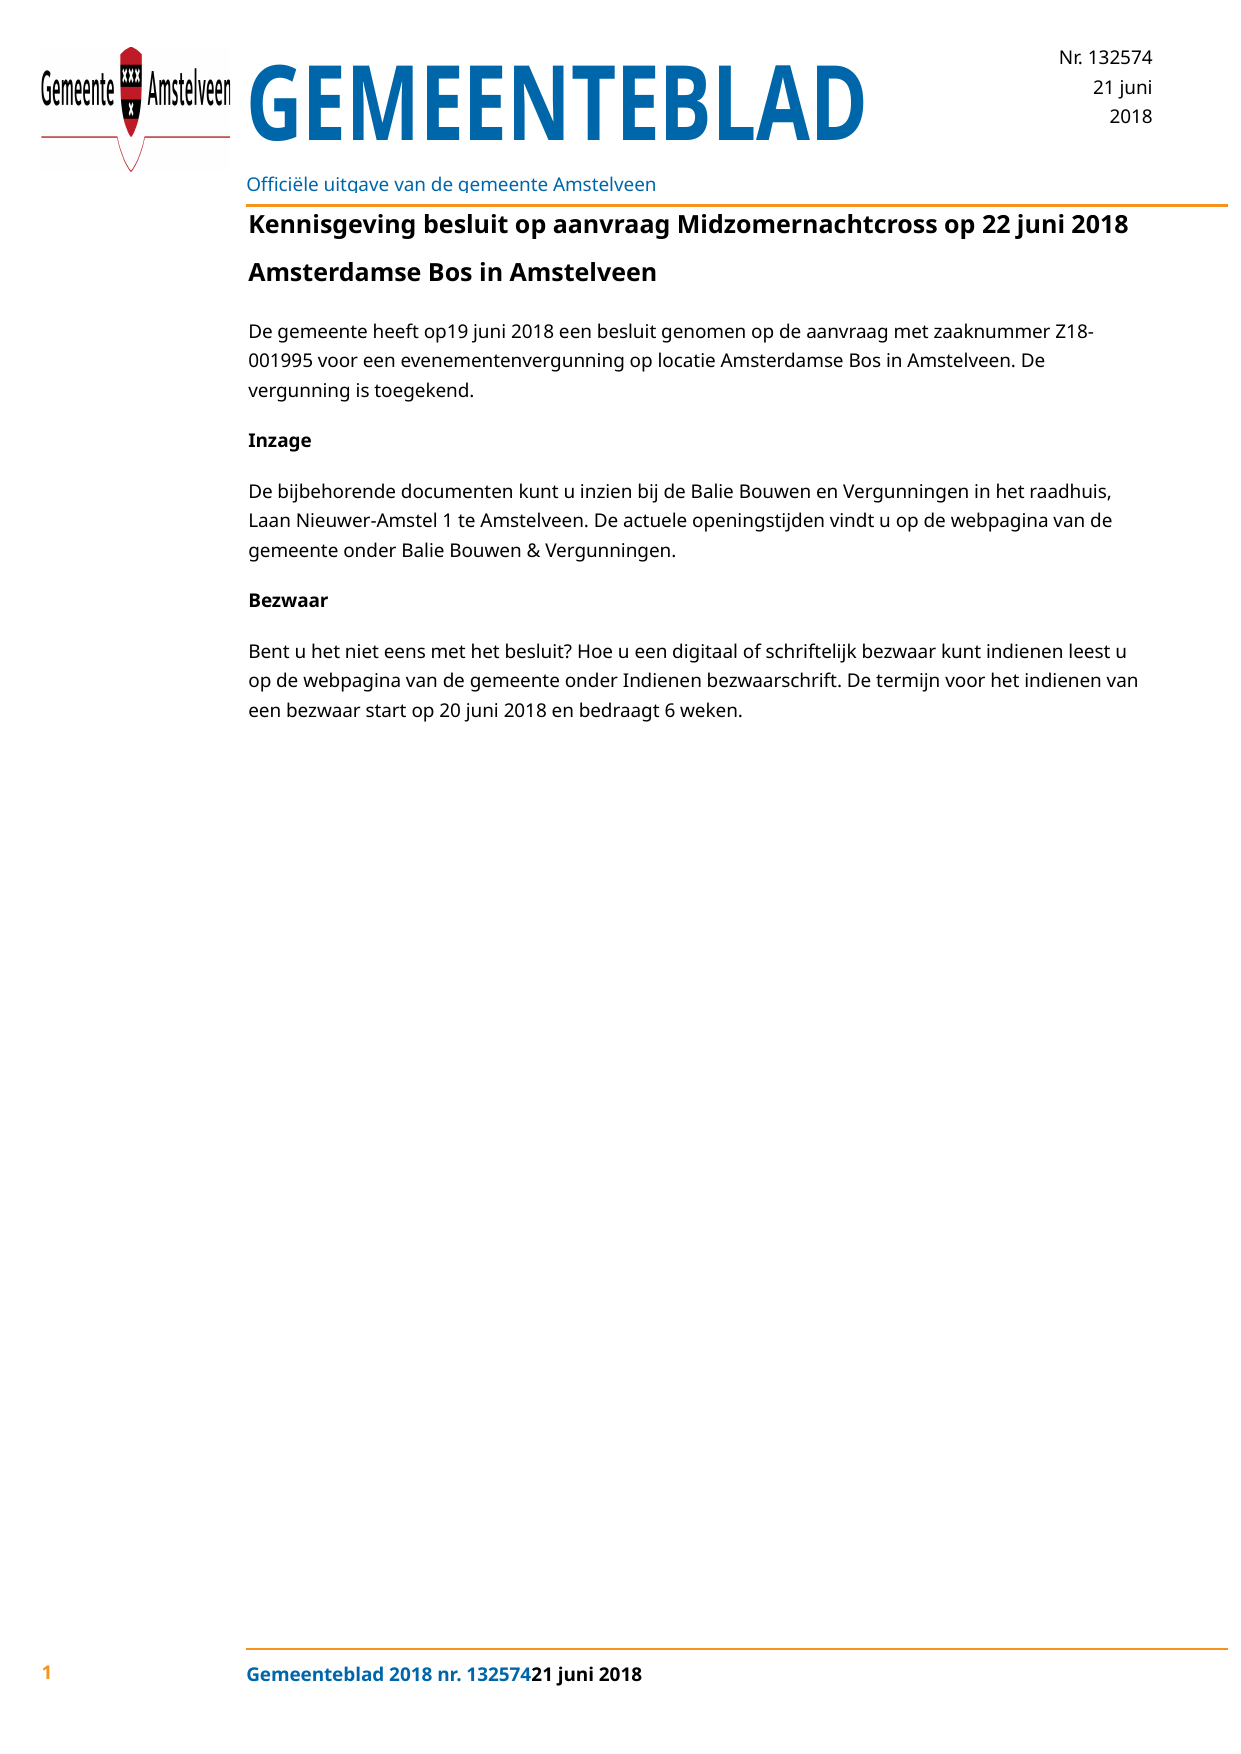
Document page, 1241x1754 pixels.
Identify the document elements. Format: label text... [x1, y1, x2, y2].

picture [41, 47, 231, 172]
text De bijbehorende documenten kunt u inzien bij de Balie Bouwen en Vergunningen in het raadhuis, Laan Nieuwer-Amstel 1 te Amstelveen. De actuele openingstijden vindt u op de webpagina van de gemeente onder Balie Bouwen & Vergunningen. [248, 478, 1152, 563]
text De gemeente heeft op19 juni 2018 een besluit genomen op de aanvraag met zaaknummer Z18-001995 voor een evenementenvergunning op locatie Amsterdamse Bos in Amstelveen. De vergunning is toegekend. [248, 318, 1152, 403]
text Inzage [248, 427, 1152, 453]
text Kennisgeving besluit op aanvraag Midzomernachtcross op 22 juni 2018 Amsterdamse Bos in Amstelveen [248, 207, 1152, 288]
text Bezwaar [248, 587, 1152, 613]
text Bent u het niet eens met het besluit? Hoe u een digitaal of schriftelijk bezwaar kunt indienen leest u op de webpagina van de gemeente onder Indienen bezwaarschrift. De termijn voor het indienen van een bezwaar start op 20 juni 2018 en bedraagt 6 weken. [248, 638, 1152, 723]
